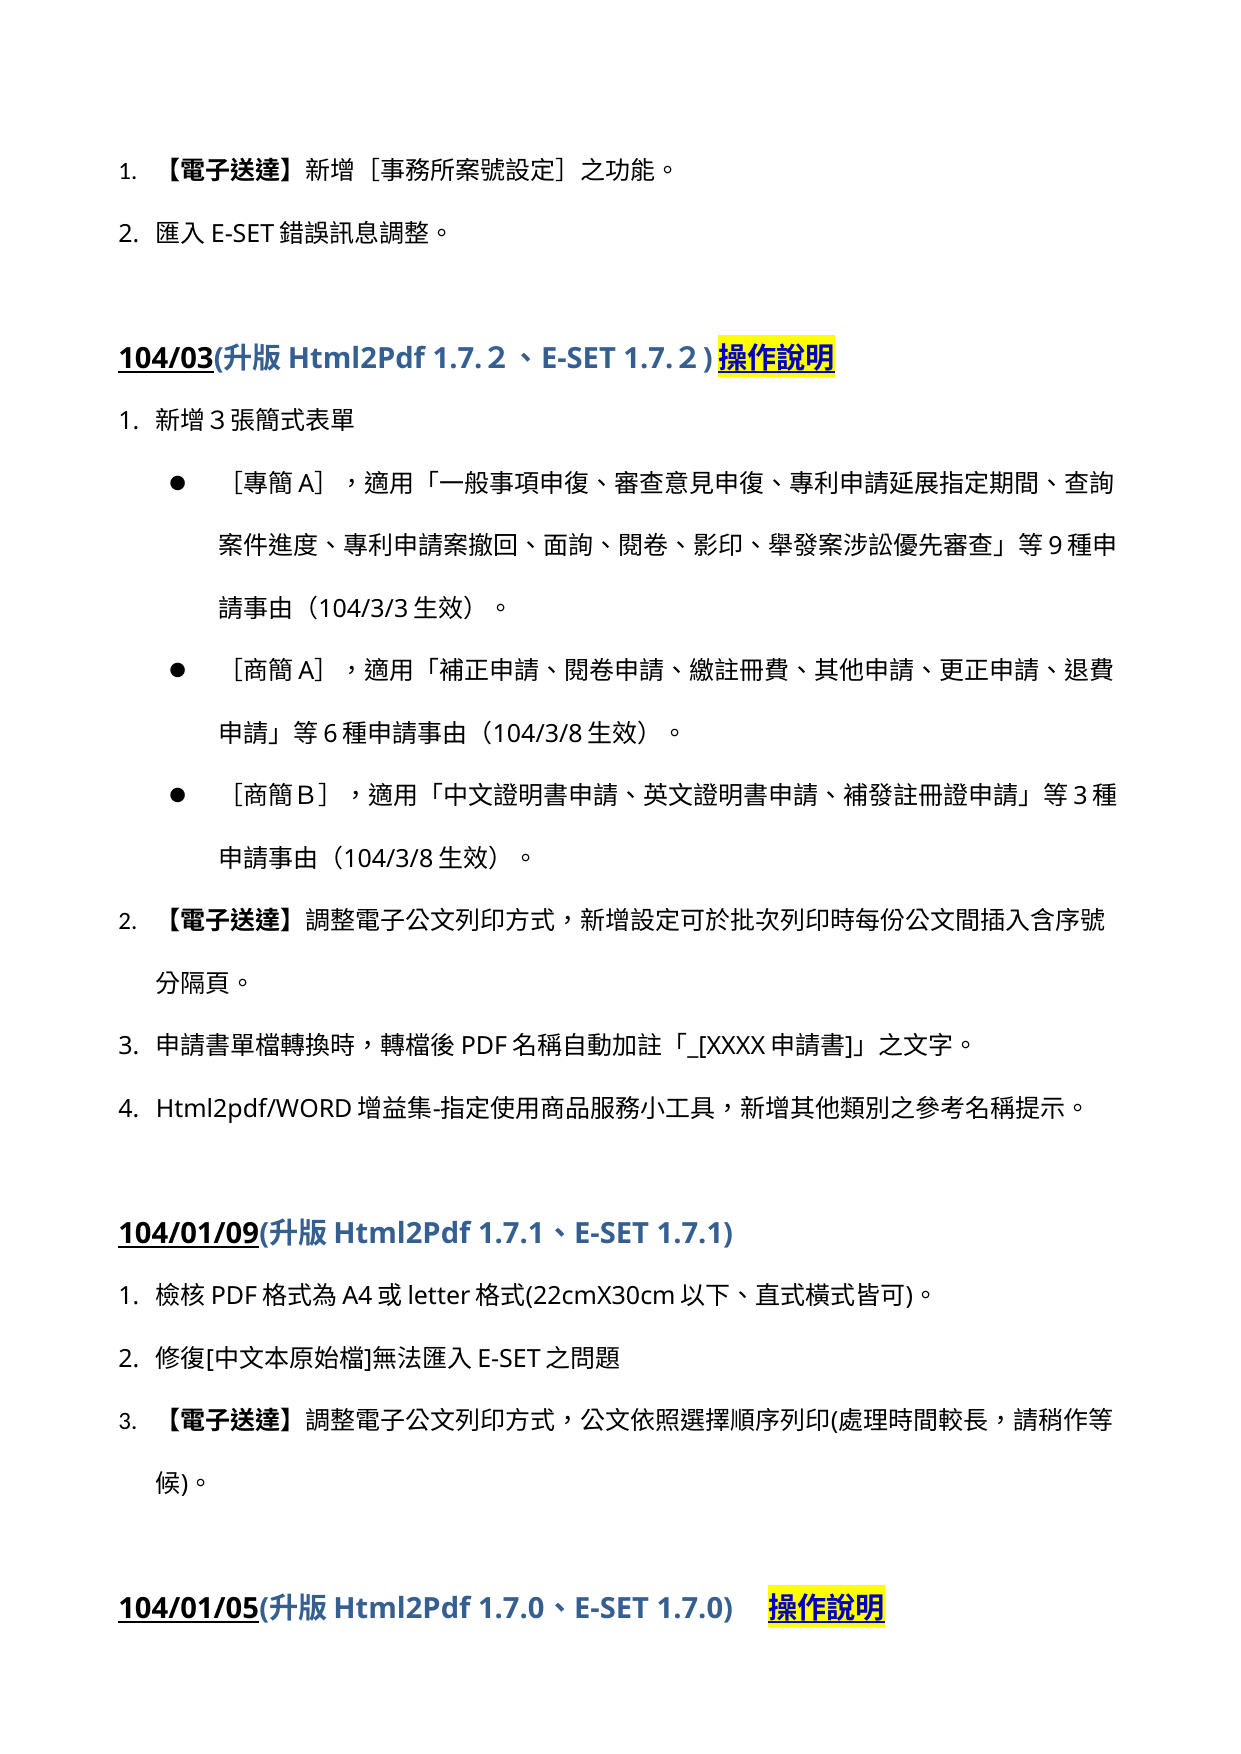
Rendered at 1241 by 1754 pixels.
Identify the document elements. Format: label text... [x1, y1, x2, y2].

list 修復[中文本原始檔]無法匯入E-SET之問題 [118, 1314, 1122, 1377]
list 匯入E-SET錯誤訊息調整。 [118, 189, 1122, 252]
list 申請書單檔轉換時，轉檔後PDF名稱自動加註「_[XXXX申請書]」之文字。 [118, 1002, 1122, 1064]
list 【電子送達】調整電子公文列印方式，公文依照選擇順序列印(處理時間較長，請稍作等候)。 [118, 1377, 1122, 1502]
list ［商簡A］，適用「補正申請、閱卷申請、繳註冊費、其他申請、更正申請、退費申請」等6種申請事由（104/3/8生效）。 [168, 627, 1122, 752]
list 【電子送達】新增［事務所案號設定］之功能。 [118, 127, 1122, 189]
list 新增３張簡式表單 [118, 377, 1122, 439]
list ［專簡A］，適用「一般事項申復、審查意見申復、專利申請延展指定期間、查詢案件進度、專利申請案撤回、面詢、閱卷、影印、舉發案涉訟優先審查」等9種申請事由（104/3/3生效）。 [168, 439, 1122, 627]
list Html2pdf/WORD增益集-指定使用商品服務小工具，新增其他類別之參考名稱提示。 [118, 1064, 1122, 1127]
text 104/01/09(升版Html2Pdf 1.7.1、E-SET 1.7.1) [118, 1189, 1122, 1252]
list ［商簡Ｂ］，適用「中文證明書申請、英文證明書申請、補發註冊證申請」等3種申請事由（104/3/8生效）。 [168, 752, 1122, 877]
list 【電子送達】調整電子公文列印方式，新增設定可於批次列印時每份公文間插入含序號分隔頁。 [118, 877, 1122, 1002]
text 104/01/05(升版Html2Pdf 1.7.0、E-SET 1.7.0) 操作說明 [118, 1564, 1122, 1627]
list 檢核PDF格式為A4或letter格式(22cmX30cm以下、直式橫式皆可)。 [118, 1252, 1122, 1314]
text 104/03(升版Html2Pdf 1.7.２、E-SET 1.7.２) 操作說明 [118, 314, 1122, 377]
